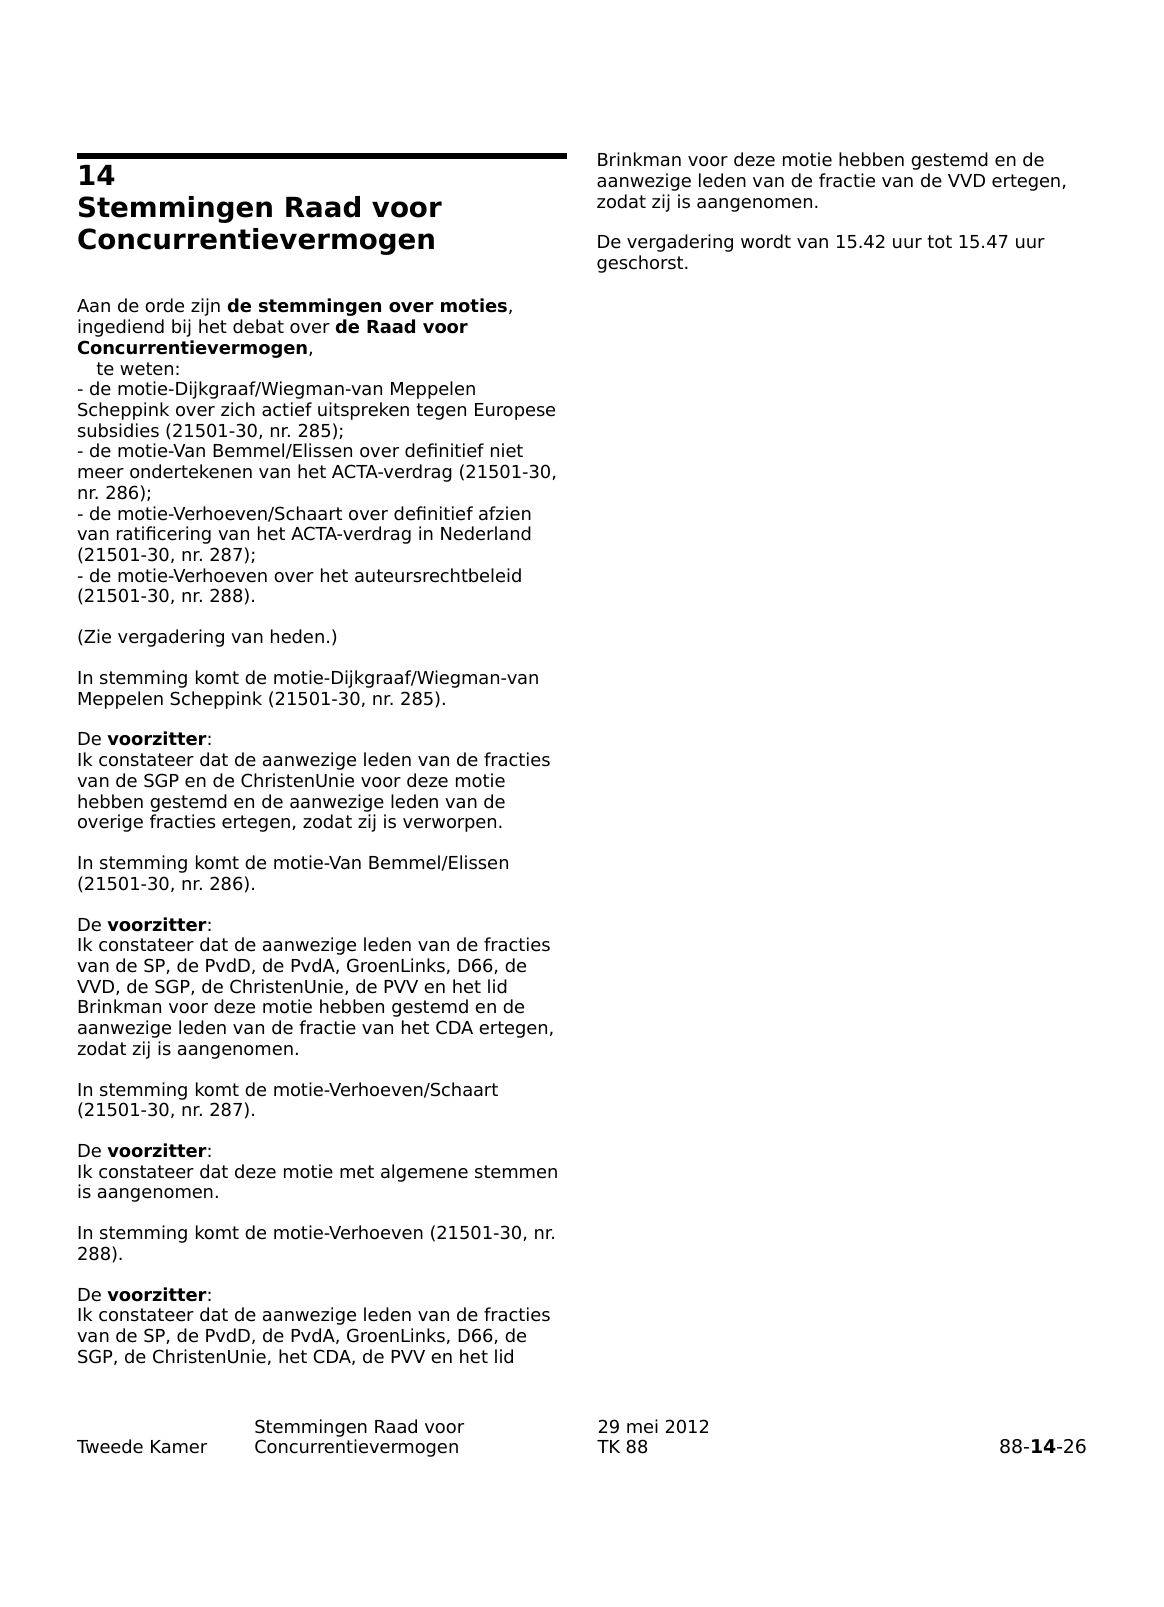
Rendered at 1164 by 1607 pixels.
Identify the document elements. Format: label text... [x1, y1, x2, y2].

text In stemming komt de motie-Dijkgraaf/Wiegman-van Meppelen Scheppink (21501-30, nr. 285). [77, 668, 567, 709]
text De vergadering wordt van 15.42 uur tot 15.47 uur geschorst. [596, 232, 1087, 274]
text Ik constateer dat deze motie met algemene stemmen is aangenomen. [77, 1162, 567, 1203]
text - de motie-Verhoeven/Schaart over definitief afzien van ratificering van het ACTA-verdrag in Nederland (21501-30, nr. 287); [77, 503, 567, 566]
text (Zie vergadering van heden.) [77, 627, 567, 648]
text te weten: [77, 358, 567, 379]
text De voorzitter: [77, 1141, 567, 1162]
text In stemming komt de motie-Van Bemmel/Elissen (21501-30, nr. 286). [77, 853, 567, 894]
text De voorzitter: [77, 1284, 567, 1305]
text Ik constateer dat de aanwezige leden van de fracties van de SP, de PvdD, de PvdA, GroenLinks, D66, de VVD, de SGP, de ChristenUnie, de PVV en het lid Brinkman voor deze motie hebben gestemd en de aanwezige leden van de fractie van het CDA ertegen, zodat zij is aangenomen. [77, 935, 567, 1059]
text In stemming komt de motie-Verhoeven (21501-30, nr. 288). [77, 1223, 567, 1264]
text Brinkman voor deze motie hebben gestemd en de aanwezige leden van de fractie van de VVD ertegen, zodat zij is aangenomen. [596, 150, 1087, 212]
text Aan de orde zijn de stemmingen over moties, ingediend bij het debat over de Raad voor Concurrentievermogen, [77, 296, 567, 358]
text In stemming komt de motie-Verhoeven/Schaart (21501-30, nr. 287). [77, 1079, 567, 1121]
text De voorzitter: [77, 914, 567, 935]
text - de motie-Dijkgraaf/Wiegman-van Meppelen Scheppink over zich actief uitspreken tegen Europese subsidies (21501-30, nr. 285); [77, 379, 567, 441]
title 14 Stemmingen Raad voor Concurrentievermogen [77, 159, 567, 256]
text De voorzitter: [77, 729, 567, 750]
text Ik constateer dat de aanwezige leden van de fracties van de SGP en de ChristenUnie voor deze motie hebben gestemd en de aanwezige leden van de overige fracties ertegen, zodat zij is verworpen. [77, 750, 567, 833]
text - de motie-Verhoeven over het auteursrechtbeleid (21501-30, nr. 288). [77, 566, 567, 607]
text Ik constateer dat de aanwezige leden van de fracties van de SP, de PvdD, de PvdA, GroenLinks, D66, de SGP, de ChristenUnie, het CDA, de PVV en het lid [77, 1305, 567, 1367]
text - de motie-Van Bemmel/Elissen over definitief niet meer ondertekenen van het ACTA-verdrag (21501-30, nr. 286); [77, 441, 567, 503]
